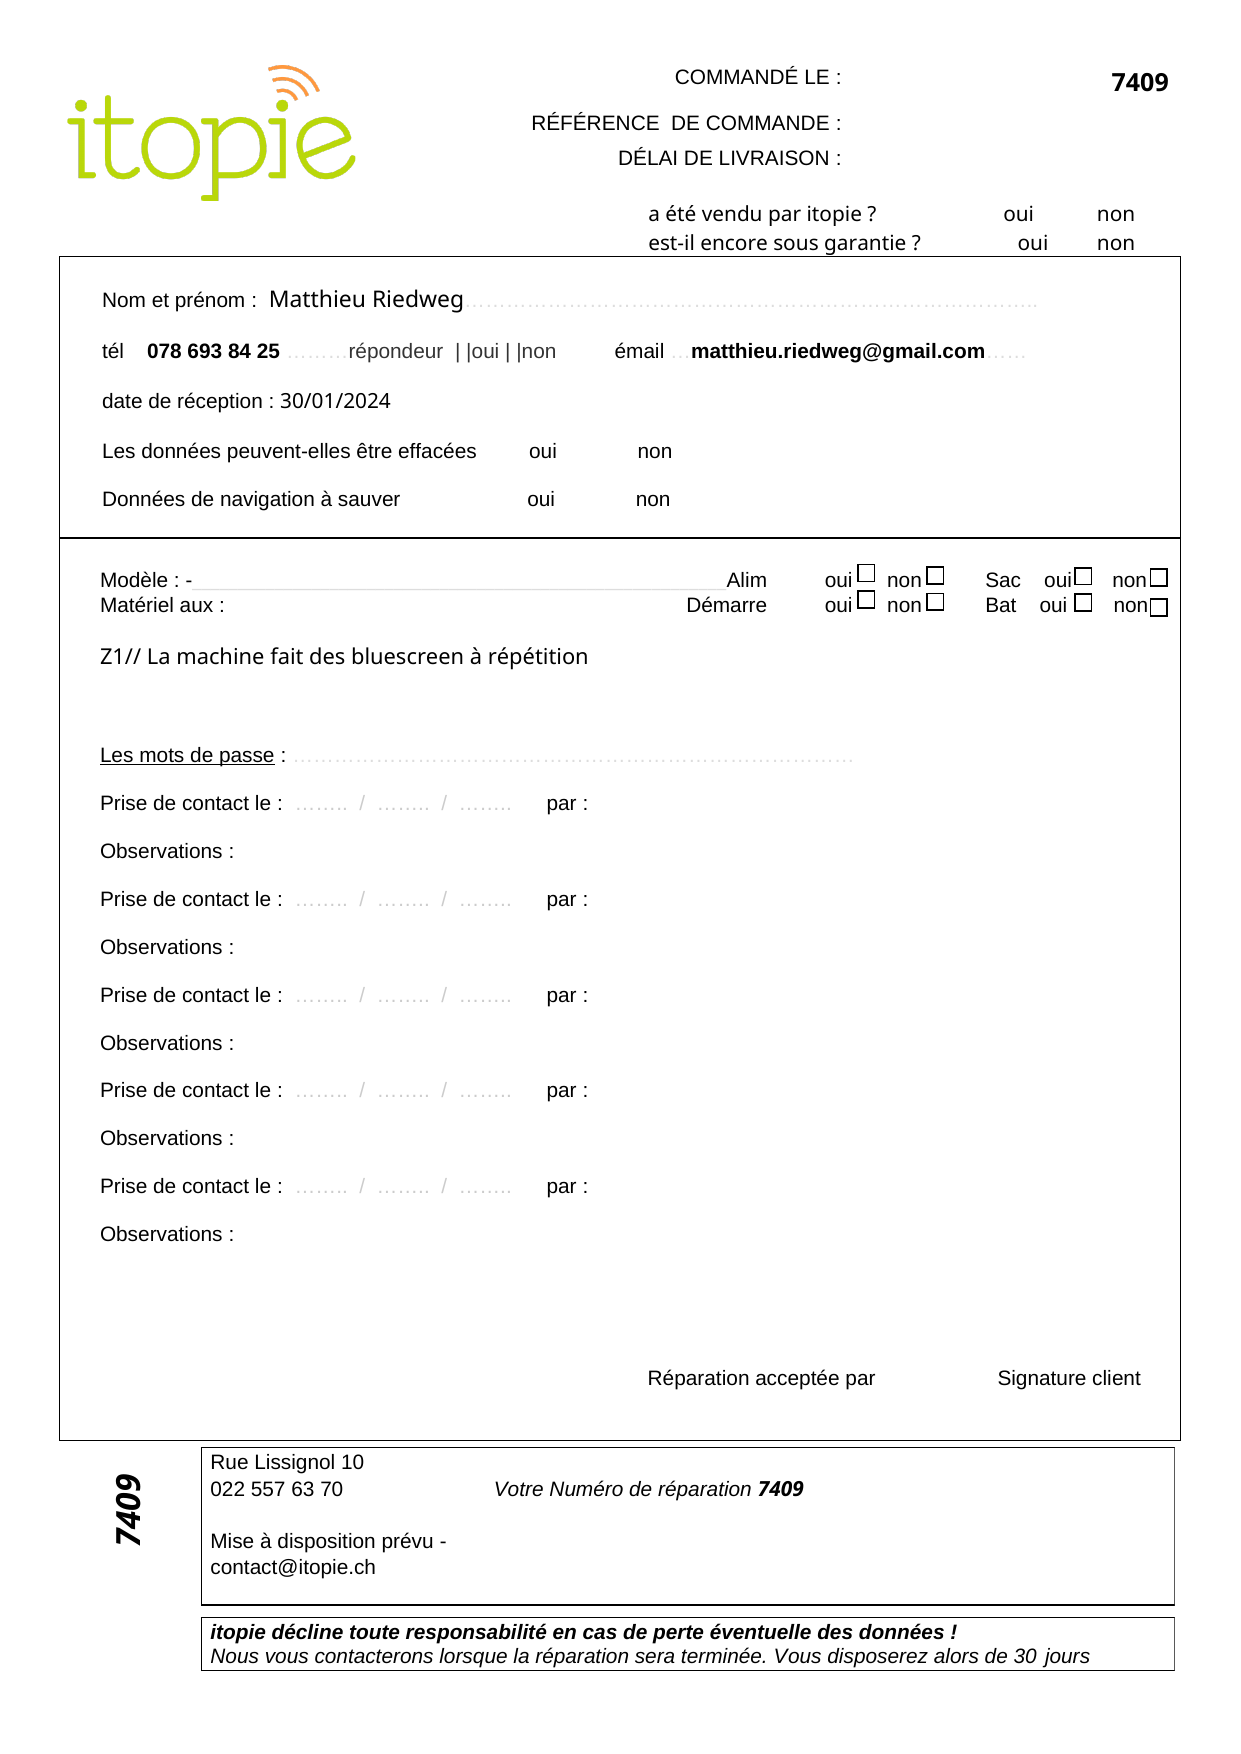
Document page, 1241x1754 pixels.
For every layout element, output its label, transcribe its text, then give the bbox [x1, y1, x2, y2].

table_header 7409 [59, 1441, 195, 1677]
picture [67, 65, 356, 201]
text Données de navigation à sauver oui non [60, 484, 1180, 511]
text Prise de contact le : …….. / …….. / …….. par : [60, 1075, 1180, 1102]
table_cell DÉLAI DE LIVRAISON : [490, 140, 847, 175]
text Modèle : - Alim oui non Sac oui non [879, 562, 925, 590]
text Observations : [60, 1027, 1180, 1054]
text Réparation acceptée par Signature client [60, 1363, 1180, 1390]
table_cell [847, 105, 1180, 140]
table_cell itopie décline toute responsabilité en cas de perte éventuelle des données ! Nous vous contacterons lorsque la réparation sera terminée. Vous disposerez alors de 30 jours [195, 1611, 1180, 1677]
text tél 078 693 84 25 ………répondeur | |oui | |non émail …matthieu.riedweg@gmail.com…… [60, 335, 1180, 362]
text Modèle : - Alim oui non Sac oui non [948, 562, 1180, 590]
text Observations : [60, 1219, 1180, 1246]
text Observations : [60, 836, 1180, 863]
table_header Rue Lissignol 10 022 557 63 70 Votre Numéro de réparation 7409 Mise à disposition prévu - contact@itopie.ch [195, 1441, 1180, 1611]
text Nom et prénom : Matthieu Riedweg……………………………………………………………………….. [60, 280, 1180, 314]
table_cell RÉFÉRENCE DE COMMANDE : [490, 105, 847, 140]
text Les mots de passe : ……………………………………………………………………… [60, 740, 1180, 767]
text est-il encore sous garantie ? oui non [59, 228, 1181, 256]
text Les données peuvent-elles être effacées oui non [60, 436, 1180, 463]
text Observations : [60, 931, 1180, 958]
text Prise de contact le : …….. / …….. / …….. par : [60, 788, 1180, 815]
table_header 7409 [847, 59, 1180, 104]
text Z1// La machine fait des bluescreen à répétition [60, 638, 1180, 671]
text a été vendu par itopie ? oui non [59, 199, 1181, 228]
table_cell [847, 140, 1180, 175]
text Observations : [60, 1123, 1180, 1150]
text Matériel aux : Démarre oui non Bat oui non [60, 590, 1180, 617]
text Modèle : - Alim oui non Sac oui non [60, 562, 856, 590]
text date de réception : 30/01/2024 [60, 383, 1180, 415]
table_header COMMANDÉ LE : [490, 59, 847, 104]
text Prise de contact le : …….. / …….. / …….. par : [60, 883, 1180, 911]
text Prise de contact le : …….. / …….. / …….. par : [60, 1171, 1180, 1198]
text Prise de contact le : …….. / …….. / …….. par : [60, 979, 1180, 1006]
